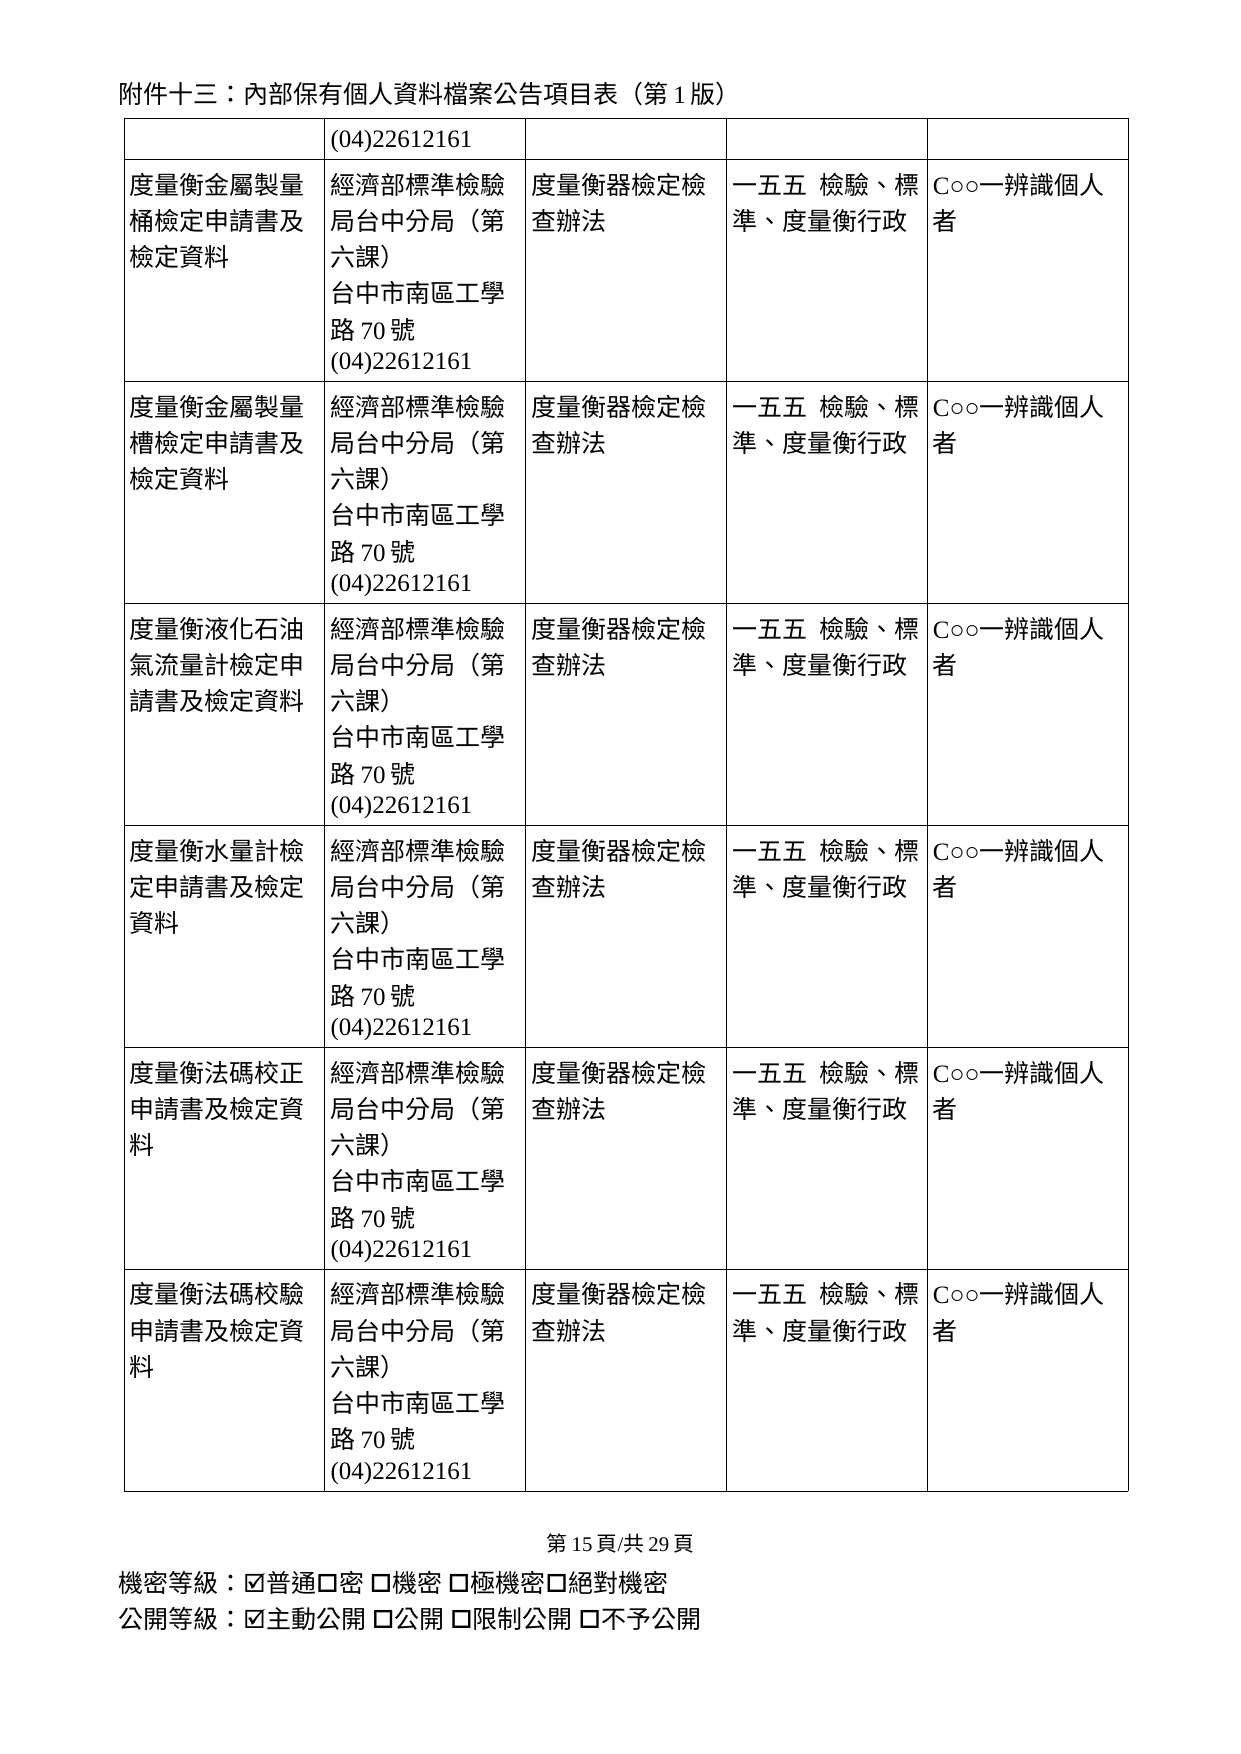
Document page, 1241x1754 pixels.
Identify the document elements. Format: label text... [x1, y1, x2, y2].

table_cell 度量衡器檢定檢查辦法 [526, 1048, 726, 1269]
table_cell 度量衡法碼校正申請書及檢定資料 [125, 1048, 324, 1269]
table_cell C○○一辨識個人者 [928, 1048, 1128, 1269]
table_cell [125, 119, 324, 159]
table_cell C○○一辨識個人者 [928, 160, 1128, 381]
table_cell C○○一辨識個人者 [928, 382, 1128, 603]
table_cell 一五五 檢驗、標準、度量衡行政 [727, 826, 927, 1047]
table_cell [727, 119, 927, 159]
table_cell 一五五 檢驗、標準、度量衡行政 [727, 382, 927, 603]
table_cell 度量衡器檢定檢查辦法 [526, 160, 726, 381]
table_cell 經濟部標準檢驗局台中分局（第六課） 台中市南區工學路70號 (04)22612161 [325, 826, 525, 1047]
table_cell C○○一辨識個人者 [928, 604, 1128, 825]
table_cell 經濟部標準檢驗局台中分局（第六課） 台中市南區工學路70號 (04)22612161 [325, 1270, 525, 1491]
table_cell 經濟部標準檢驗局台中分局（第六課） 台中市南區工學路70號 (04)22612161 [325, 160, 525, 381]
table_cell (04)22612161 [325, 119, 525, 159]
table_cell 度量衡器檢定檢查辦法 [526, 604, 726, 825]
table_cell 一五五 檢驗、標準、度量衡行政 [727, 160, 927, 381]
table_cell 經濟部標準檢驗局台中分局（第六課） 台中市南區工學路70號 (04)22612161 [325, 382, 525, 603]
table_cell [526, 119, 726, 159]
table_cell 度量衡器檢定檢查辦法 [526, 826, 726, 1047]
table_cell 一五五 檢驗、標準、度量衡行政 [727, 1270, 927, 1491]
table_cell C○○一辨識個人者 [928, 1270, 1128, 1491]
table_cell 度量衡器檢定檢查辦法 [526, 1270, 726, 1491]
table_cell 經濟部標準檢驗局台中分局（第六課） 台中市南區工學路70號 (04)22612161 [325, 604, 525, 825]
table_cell [928, 119, 1128, 159]
table_cell 一五五 檢驗、標準、度量衡行政 [727, 604, 927, 825]
table_cell 度量衡液化石油氣流量計檢定申請書及檢定資料 [125, 604, 324, 825]
table_cell 度量衡金屬製量桶檢定申請書及檢定資料 [125, 160, 324, 381]
table_cell C○○一辨識個人者 [928, 826, 1128, 1047]
table_cell 經濟部標準檢驗局台中分局（第六課） 台中市南區工學路70號 (04)22612161 [325, 1048, 525, 1269]
table_cell 度量衡金屬製量槽檢定申請書及檢定資料 [125, 382, 324, 603]
table_cell 度量衡水量計檢定申請書及檢定資料 [125, 826, 324, 1047]
table_cell 一五五 檢驗、標準、度量衡行政 [727, 1048, 927, 1269]
table_cell 度量衡器檢定檢查辦法 [526, 382, 726, 603]
table_cell 度量衡法碼校驗申請書及檢定資料 [125, 1270, 324, 1491]
